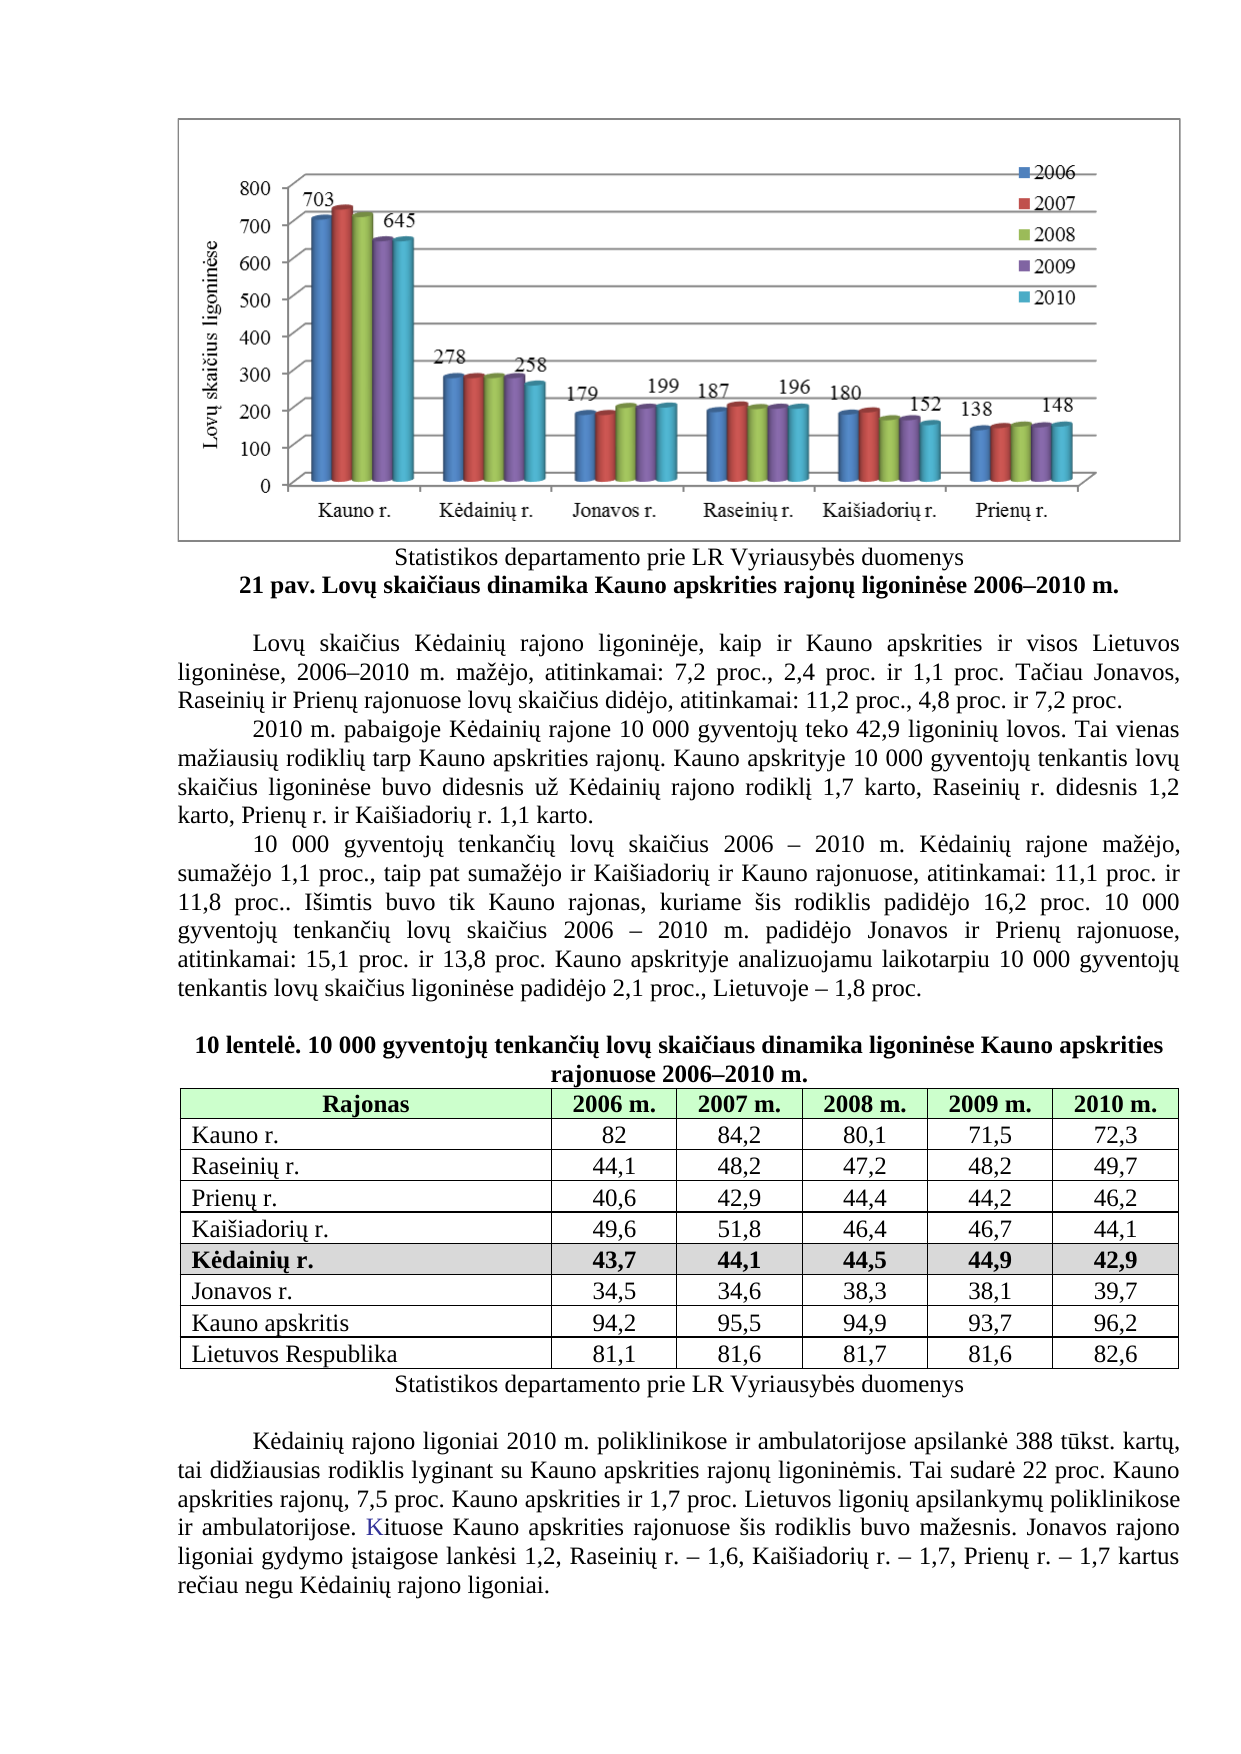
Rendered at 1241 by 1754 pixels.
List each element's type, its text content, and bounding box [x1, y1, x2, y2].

table_header 2006 m. [552, 1089, 676, 1118]
text 10 000 gyventojų tenkančių lovų skaičius 2006 – 2010 m. Kėdainių rajone mažėjo, sumažėjo 1,1 proc., taip pat sumažėjo ir Kaišiadorių ir Kauno rajonuose, atitinkamai: 11,1 proc. ir 11,8 proc.. Išimtis buvo tik Kauno rajonas, kuriame šis rodiklis padidėjo 16,2 proc. 10 000 gyventojų tenkančių lovų skaičius 2006 – 2010 m. padidėjo Jonavos ir Prienų rajonuose, atitinkamai: 15,1 proc. ir 13,8 proc. Kauno apskrityje analizuojamu laikotarpiu 10 000 gyventojų tenkantis lovų skaičius ligoninėse padidėjo 2,1 proc., Lietuvoje – 1,8 proc. [177, 829, 1181, 1002]
table_cell 39,7 [1053, 1275, 1178, 1305]
table_cell 82 [552, 1119, 676, 1149]
table_cell 80,1 [803, 1119, 927, 1149]
table_cell 34,6 [677, 1275, 802, 1305]
text Statistikos departamento prie LR Vyriausybės duomenys [177, 1369, 1181, 1397]
table_cell 71,5 [928, 1119, 1052, 1149]
table_cell 94,2 [552, 1306, 676, 1336]
table_cell 84,2 [677, 1119, 802, 1149]
table_cell Kėdainių r. [181, 1244, 551, 1274]
table_cell 44,5 [803, 1244, 927, 1274]
table_cell 38,1 [928, 1275, 1052, 1305]
table_cell 46,4 [803, 1213, 927, 1243]
table_cell 94,9 [803, 1306, 927, 1336]
text 21 pav. Lovų skaičiaus dinamika Kauno apskrities rajonų ligoninėse 2006–2010 m. [177, 570, 1181, 599]
table_header 2007 m. [677, 1089, 802, 1118]
table_cell 44,1 [1053, 1213, 1178, 1243]
table_cell Kaišiadorių r. [181, 1213, 551, 1243]
table_cell 49,7 [1053, 1150, 1178, 1180]
table_cell Kauno r. [181, 1119, 551, 1149]
table_header Rajonas [181, 1089, 551, 1118]
table_cell 40,6 [552, 1181, 676, 1211]
table_cell 42,9 [1053, 1244, 1178, 1274]
table_header 2008 m. [803, 1089, 927, 1118]
table_cell 44,1 [677, 1244, 802, 1274]
table_cell 46,7 [928, 1213, 1052, 1243]
table_cell 44,1 [552, 1150, 676, 1180]
table_cell 81,1 [552, 1338, 676, 1368]
table_cell 44,9 [928, 1244, 1052, 1274]
table_cell 38,3 [803, 1275, 927, 1305]
table_cell 43,7 [552, 1244, 676, 1274]
table_cell 46,2 [1053, 1181, 1178, 1211]
table_cell 51,8 [677, 1213, 802, 1243]
table_header 2010 m. [1053, 1089, 1178, 1118]
table_cell Prienų r. [181, 1181, 551, 1211]
text Statistikos departamento prie LR Vyriausybės duomenys [177, 542, 1181, 570]
table_cell Lietuvos Respublika [181, 1338, 551, 1368]
table_cell 34,5 [552, 1275, 676, 1305]
table_cell 47,2 [803, 1150, 927, 1180]
table_cell 44,4 [803, 1181, 927, 1211]
table_cell 48,2 [677, 1150, 802, 1180]
table_cell 42,9 [677, 1181, 802, 1211]
table_cell 49,6 [552, 1213, 676, 1243]
table_cell 96,2 [1053, 1306, 1178, 1336]
table_cell 81,6 [928, 1338, 1052, 1368]
table_cell 93,7 [928, 1306, 1052, 1336]
table_cell 81,6 [677, 1338, 802, 1368]
table_cell 44,2 [928, 1181, 1052, 1211]
table_cell 72,3 [1053, 1119, 1178, 1149]
table_cell 81,7 [803, 1338, 927, 1368]
table_cell 82,6 [1053, 1338, 1178, 1368]
text Lovų skaičius Kėdainių rajono ligoninėje, kaip ir Kauno apskrities ir visos Lietuvos ligoninėse, 2006–2010 m. mažėjo, atitinkamai: 7,2 proc., 2,4 proc. ir 1,1 proc. Tačiau Jonavos, Raseinių ir Prienų rajonuose lovų skaičius didėjo, atitinkamai: 11,2 proc., 4,8 proc. ir 7,2 proc. [177, 628, 1181, 714]
table_cell Raseinių r. [181, 1150, 551, 1180]
table_cell Kauno apskritis [181, 1306, 551, 1336]
text 10 lentelė. 10 000 gyventojų tenkančių lovų skaičiaus dinamika ligoninėse Kauno apskrities rajonuose 2006–2010 m. [177, 1030, 1181, 1088]
table_cell 48,2 [928, 1150, 1052, 1180]
table_cell 95,5 [677, 1306, 802, 1336]
table_header 2009 m. [928, 1089, 1052, 1118]
text Kėdainių rajono ligoniai 2010 m. poliklinikose ir ambulatorijose apsilankė 388 tūkst. kartų, tai didžiausias rodiklis lyginant su Kauno apskrities rajonų ligoninėmis. Tai sudarė 22 proc. Kauno apskrities rajonų, 7,5 proc. Kauno apskrities ir 1,7 proc. Lietuvos ligonių apsilankymų poliklinikose ir ambulatorijose. Kituose Kauno apskrities rajonuose šis rodiklis buvo mažesnis. Jonavos rajono ligoniai gydymo įstaigose lankėsi 1,2, Raseinių r. – 1,6, Kaišiadorių r. – 1,7, Prienų r. – 1,7 kartus rečiau negu Kėdainių rajono ligoniai. [177, 1426, 1181, 1599]
text 2010 m. pabaigoje Kėdainių rajone 10 000 gyventojų teko 42,9 ligoninių lovos. Tai vienas mažiausių rodiklių tarp Kauno apskrities rajonų. Kauno apskrityje 10 000 gyventojų tenkantis lovų skaičius ligoninėse buvo didesnis už Kėdainių rajono rodiklį 1,7 karto, Raseinių r. didesnis 1,2 karto, Prienų r. ir Kaišiadorių r. 1,1 karto. [177, 714, 1181, 829]
table_cell Jonavos r. [181, 1275, 551, 1305]
